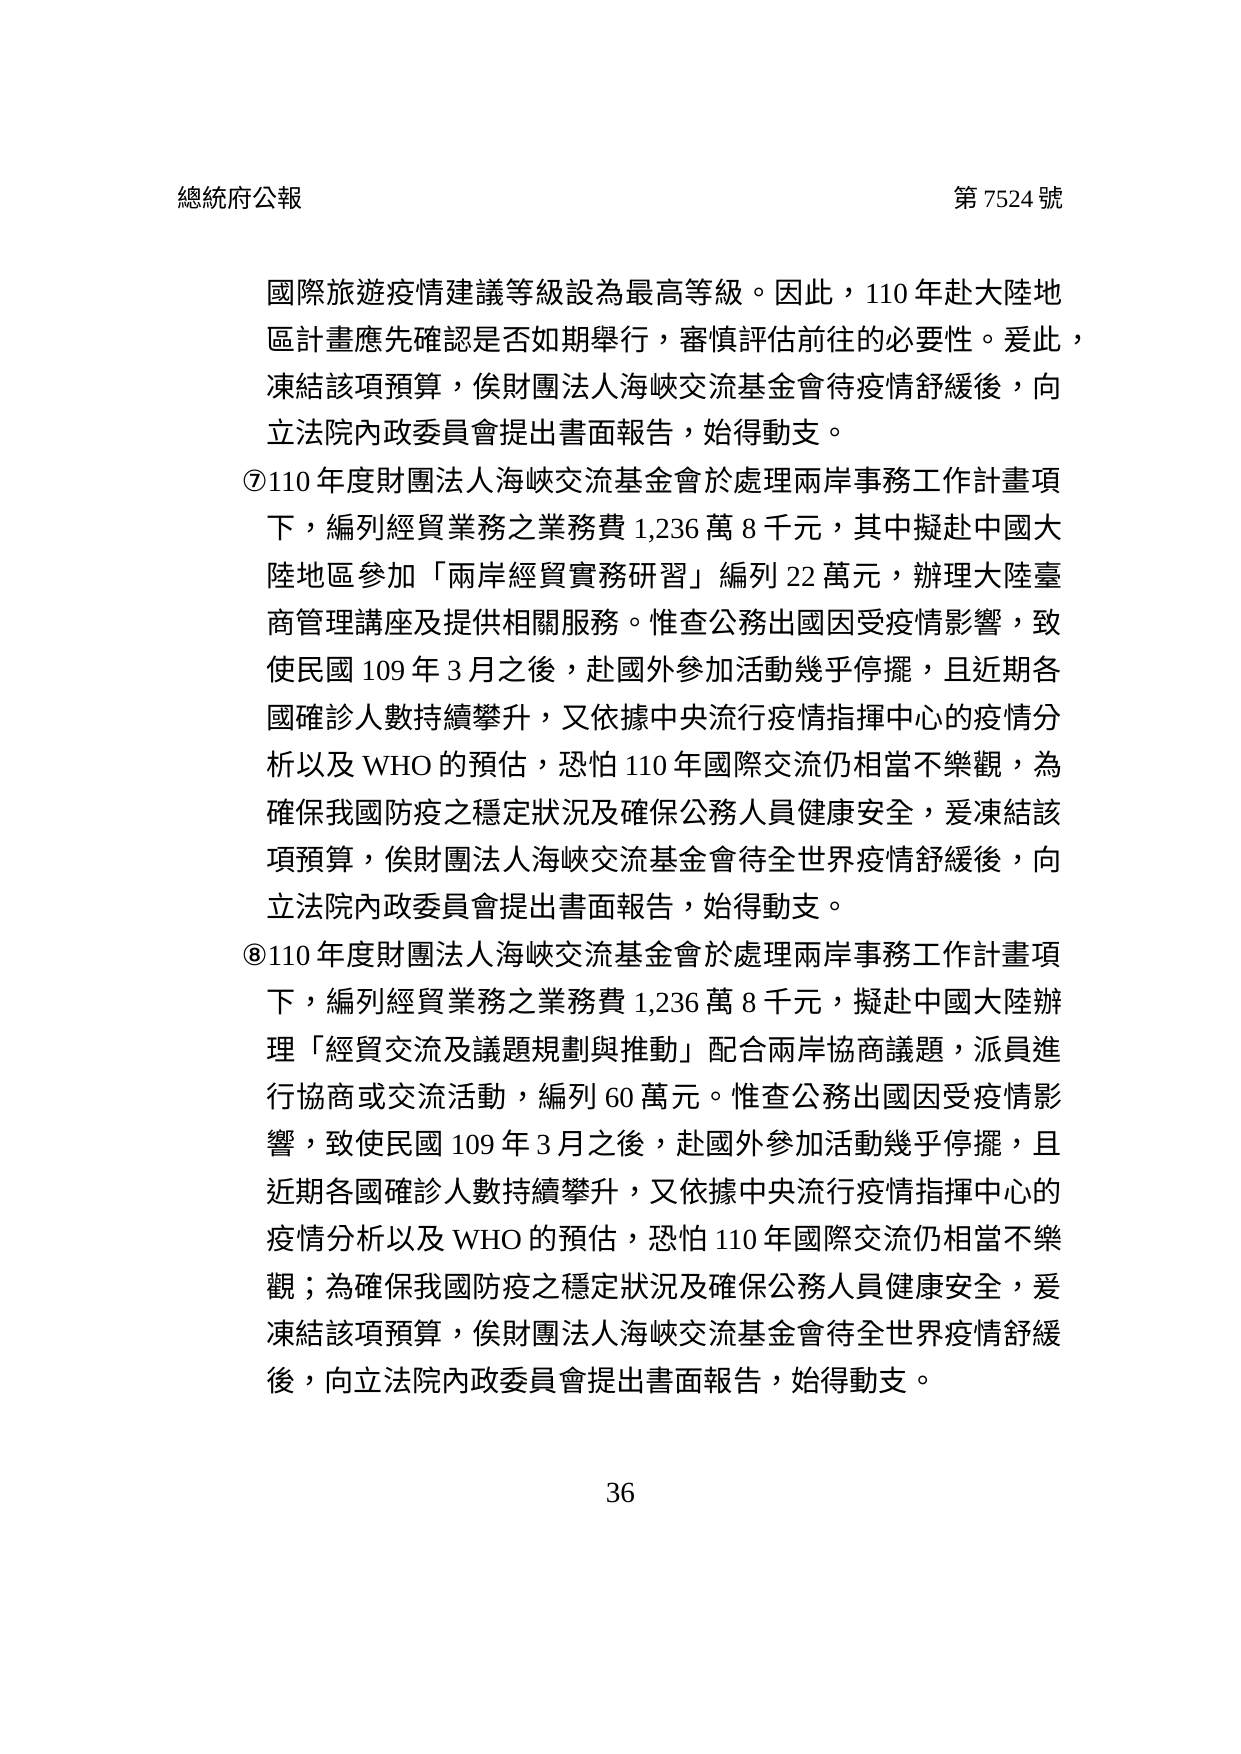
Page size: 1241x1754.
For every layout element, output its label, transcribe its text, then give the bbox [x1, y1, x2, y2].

text ⑦110年度財團法人海峽交流基金會於處理兩岸事務工作計畫項下，編列經貿業務之業務費1,236萬8千元，其中擬赴中國大陸地區參加「兩岸經貿實務研習」編列22萬元，辦理大陸臺商管理講座及提供相關服務。惟查公務出國因受疫情影響，致使民國109年3月之後，赴國外參加活動幾乎停擺，且近期各國確診人數持續攀升，又依據中央流行疫情指揮中心的疫情分析以及WHO的預估，恐怕110年國際交流仍相當不樂觀，為確保我國防疫之穩定狀況及確保公務人員健康安全，爰凍結該項預算，俟財團法人海峽交流基金會待全世界疫情舒緩後，向立法院內政委員會提出書面報告，始得動支。 [241, 453, 1063, 927]
text ⑥110年度財團法人海峽交流基金會預算「經貿業務」編列1,236萬8千元，項下「業務費」之「對外聯繫」編列82萬元，有鑑於新型冠狀病毒肺炎（COVID-19）疫情仍在全球肆虐，根據衛生福利部疾病管制署統計，截至109年11月8日已造成近5,000萬人確診，甚至導致全球約125萬人死亡。針對該疫情，除相關疫苗普及期程仍未明確，且國內外許多專家學者也認為疫情趨緩之期程尚未明朗，因此各國目前對於邊境仍採取高度管制，另衛生福利部疾病管制署也仍針對本次疫情，將全球之國際旅遊疫情建議等級設為最高等級。因此，110年赴大陸地區計畫應先確認是否如期舉行，審慎評估前往的必要性。爰此，凍結該項預算，俟財團法人海峽交流基金會待疫情舒緩後，向立法院內政委員會提出書面報告，始得動支。 [241, 266, 1063, 453]
text ⑧110年度財團法人海峽交流基金會於處理兩岸事務工作計畫項下，編列經貿業務之業務費1,236萬8千元，擬赴中國大陸辦理「經貿交流及議題規劃與推動」配合兩岸協商議題，派員進行協商或交流活動，編列60萬元。惟查公務出國因受疫情影響，致使民國109年3月之後，赴國外參加活動幾乎停擺，且近期各國確診人數持續攀升，又依據中央流行疫情指揮中心的疫情分析以及WHO的預估，恐怕110年國際交流仍相當不樂觀；為確保我國防疫之穩定狀況及確保公務人員健康安全，爰凍結該項預算，俟財團法人海峽交流基金會待全世界疫情舒緩後，向立法院內政委員會提出書面報告，始得動支。 [241, 927, 1063, 1401]
